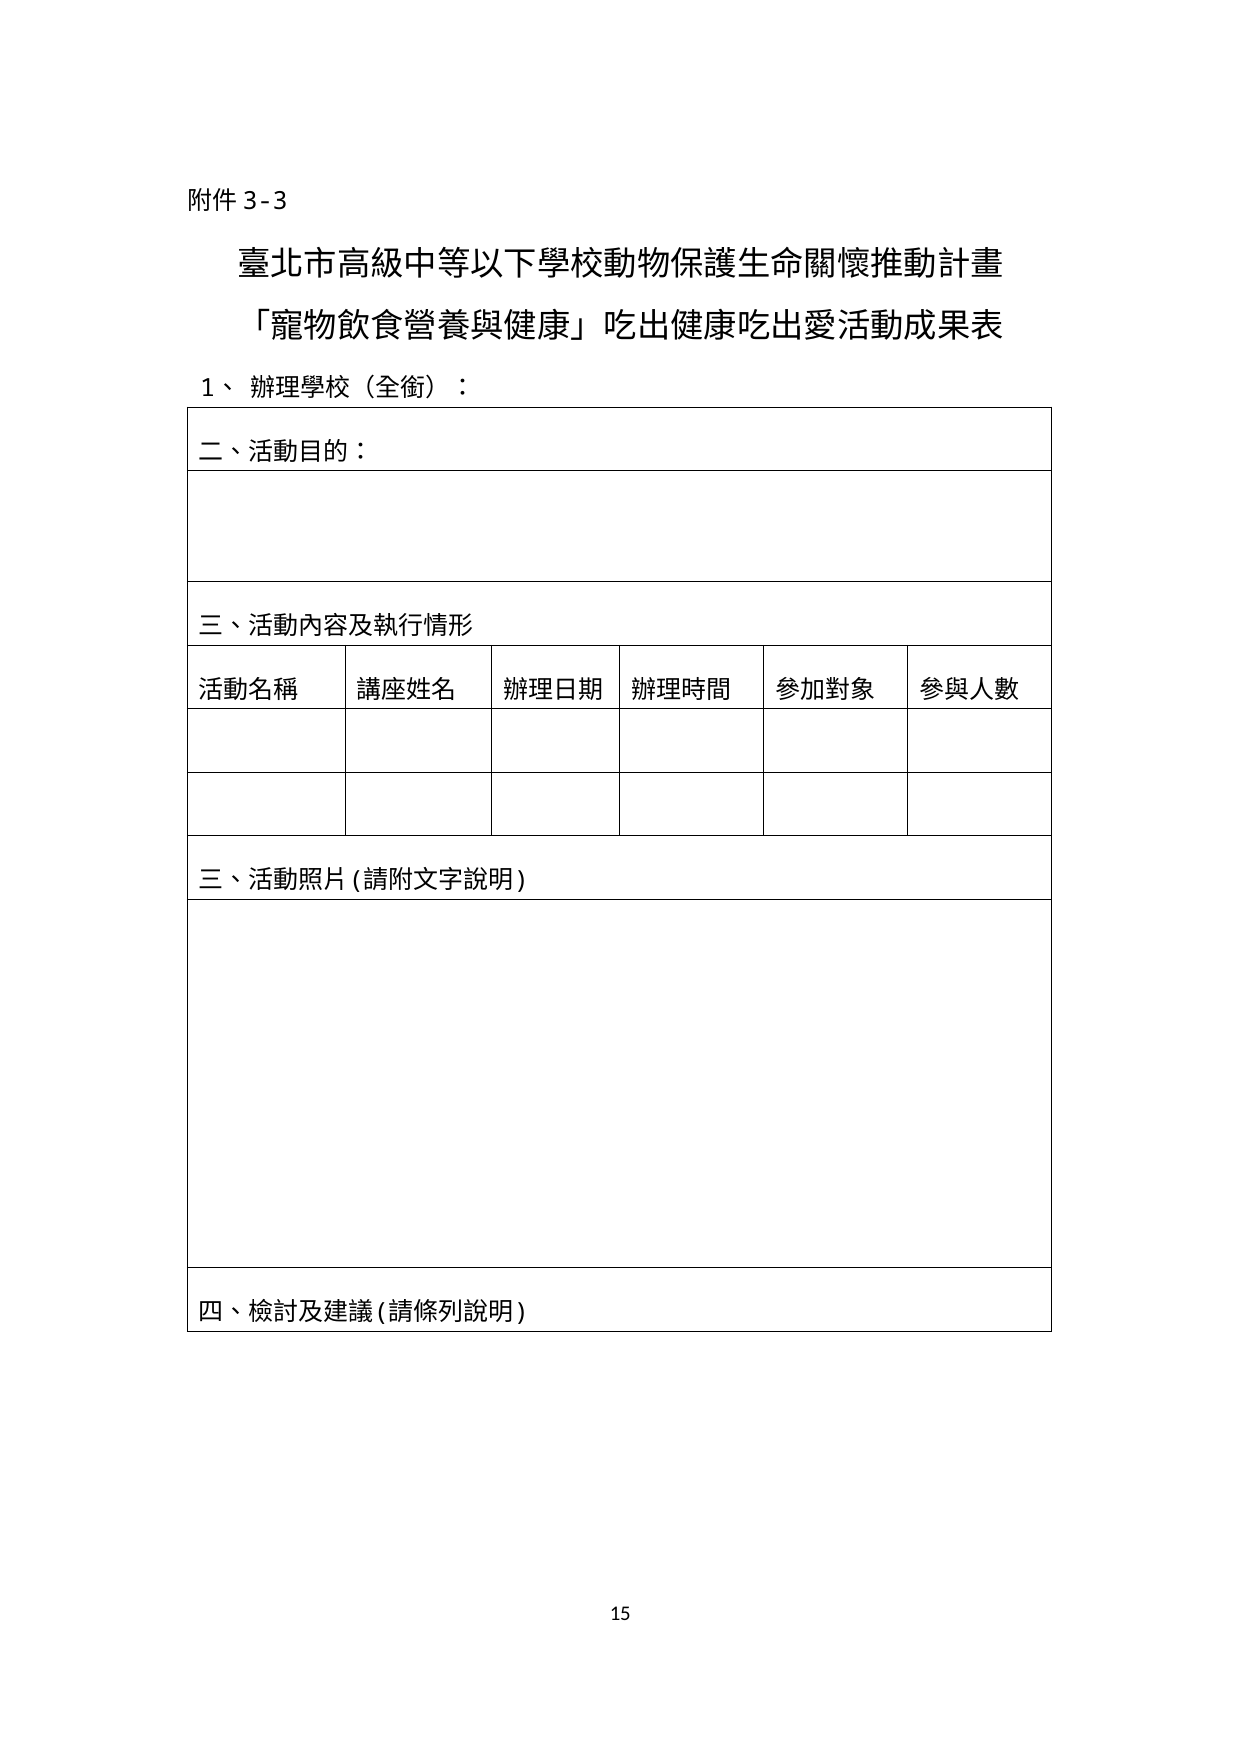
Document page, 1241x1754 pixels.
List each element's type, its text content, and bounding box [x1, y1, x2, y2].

text 附件3-3 [187, 157, 1053, 219]
table_cell [764, 773, 907, 835]
table_cell [620, 773, 763, 835]
table_cell [346, 709, 491, 772]
table_cell [188, 900, 1051, 1267]
table_cell 三、活動照片(請附文字說明) [188, 836, 1051, 899]
text 「寵物飲食營養與健康」吃出健康吃出愛活動成果表 [187, 282, 1053, 344]
table_cell 活動名稱 [188, 646, 345, 708]
table_cell 參與人數 [908, 646, 1051, 708]
table_cell 辦理時間 [620, 646, 763, 708]
table_cell 講座姓名 [346, 646, 491, 708]
table_cell 四、檢討及建議(請條列說明) [188, 1268, 1051, 1331]
table_cell [908, 773, 1051, 835]
table_cell [492, 773, 619, 835]
table_cell [188, 773, 345, 835]
table_cell 三、活動內容及執行情形 [188, 582, 1051, 645]
text 臺北市高級中等以下學校動物保護生命關懷推動計畫 [187, 219, 1053, 282]
table_cell [620, 709, 763, 772]
table_cell [764, 709, 907, 772]
table_cell [492, 709, 619, 772]
table_cell [908, 709, 1051, 772]
table_cell [188, 709, 345, 772]
table_cell 辦理日期 [492, 646, 619, 708]
table_cell 參加對象 [764, 646, 907, 708]
table_header 二、活動目的： [188, 408, 1051, 470]
table_cell [188, 471, 1051, 581]
list 辦理學校（全銜）： [200, 344, 1053, 407]
table_cell [346, 773, 491, 835]
